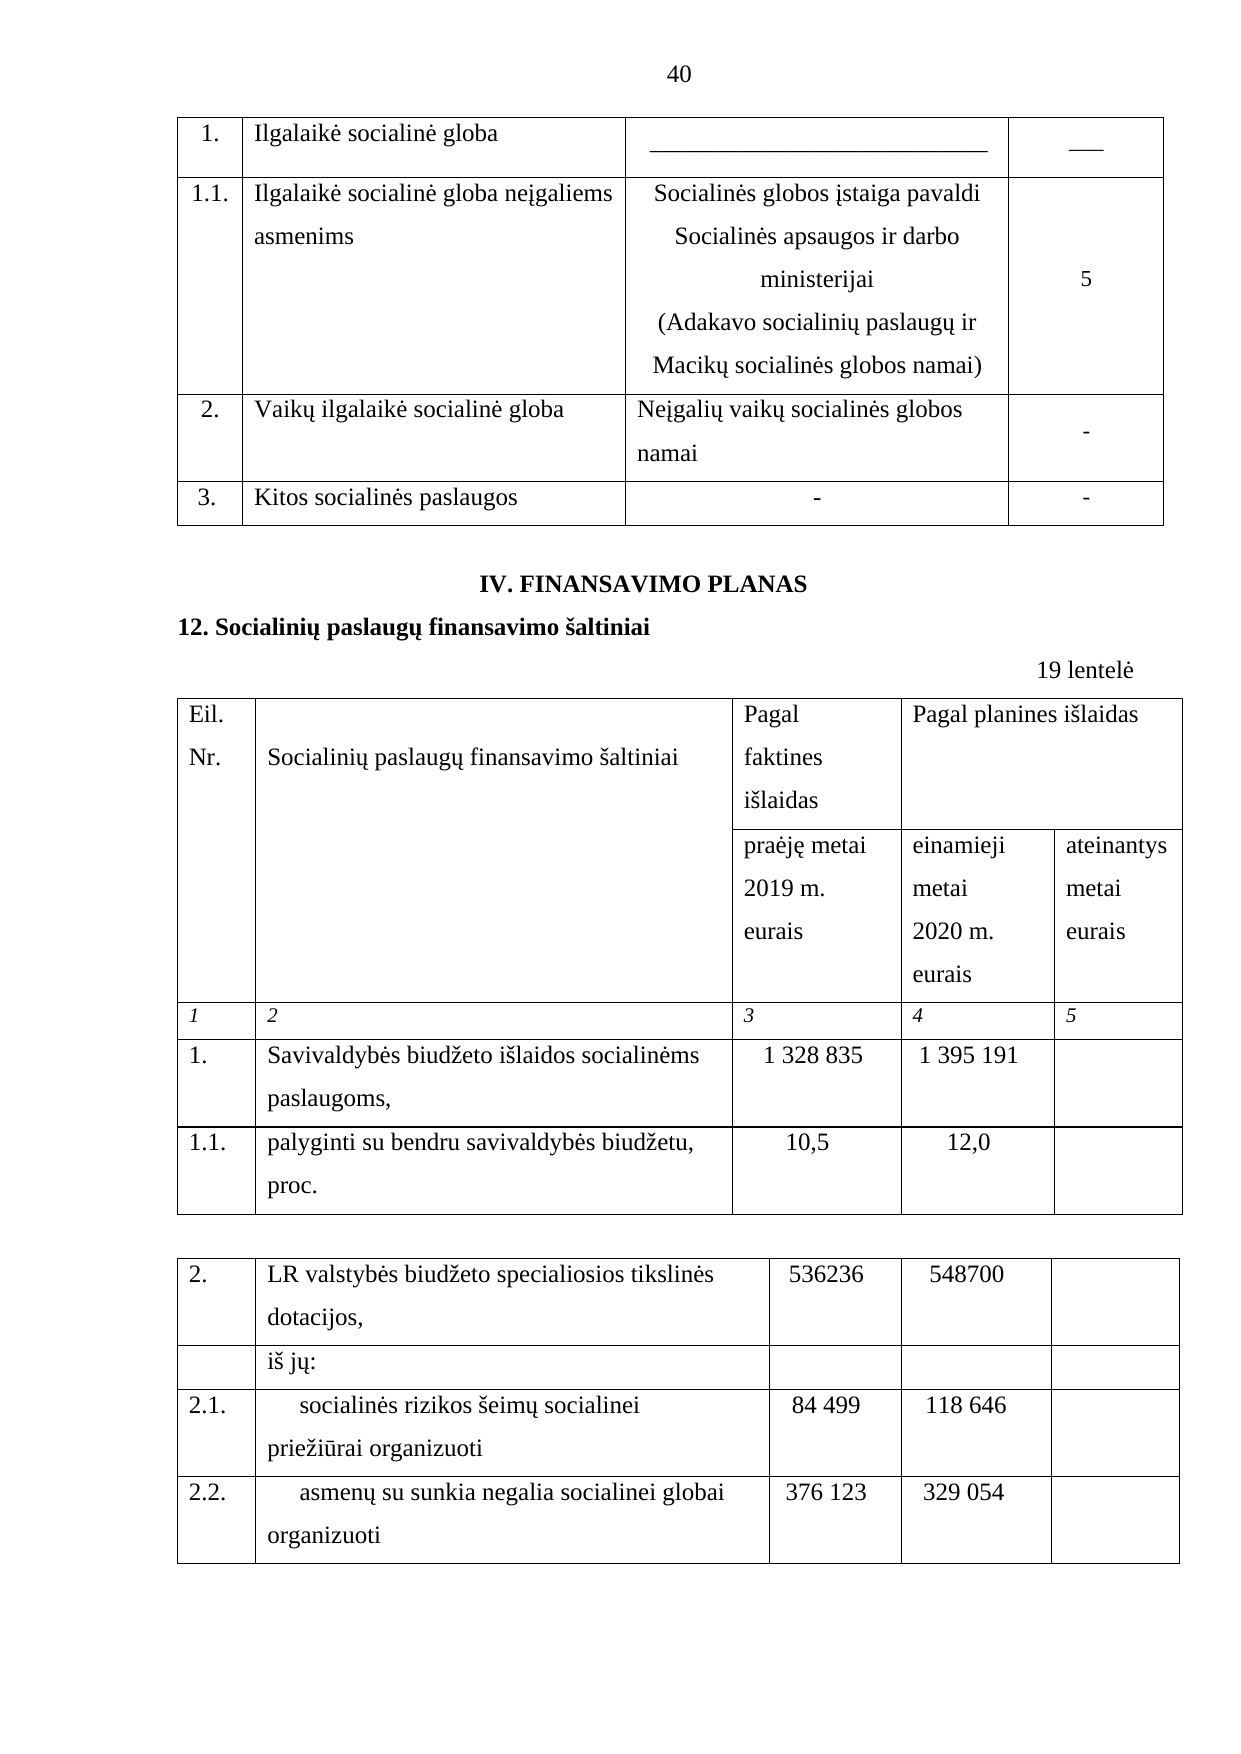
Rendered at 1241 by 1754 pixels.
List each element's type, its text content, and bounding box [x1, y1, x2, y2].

table_cell 3. [178, 482, 242, 525]
table_cell 329 054 [902, 1477, 1051, 1563]
table_cell Ilgalaikė socialinė globa [243, 118, 625, 177]
table_header [1052, 1259, 1179, 1345]
table_cell [1052, 1477, 1179, 1563]
table_cell Vaikų ilgalaikė socialinė globa [243, 395, 625, 481]
table_cell 1.1. [178, 1128, 255, 1213]
table_cell praėję metai 2019 m. eurais [733, 830, 901, 1002]
table_cell [1055, 1040, 1182, 1126]
table_cell 10,5 [733, 1128, 901, 1213]
table_cell Ilgalaikė socialinė globa neįgaliems asmenims [243, 178, 625, 393]
table_header Eil. Nr. [178, 699, 255, 1002]
table_header 548700 [902, 1259, 1051, 1345]
table_cell iš jų: [256, 1346, 769, 1389]
table_cell 5 [1055, 1003, 1182, 1039]
table_cell ___ [1009, 118, 1163, 177]
table_header 536236 [770, 1259, 901, 1345]
table_cell 3 [733, 1003, 901, 1039]
table_cell 1. [178, 1040, 255, 1126]
table_cell 12,0 [902, 1128, 1054, 1213]
table_cell - [626, 482, 1008, 525]
table_cell 84 499 [770, 1390, 901, 1476]
table_cell 2. [178, 395, 242, 481]
table_cell 2.1. [178, 1390, 255, 1476]
table_header Socialinių paslaugų finansavimo šaltiniai [256, 699, 732, 1002]
table_cell socialinės rizikos šeimų socialinei priežiūrai organizuoti [256, 1390, 769, 1476]
table_cell 2 [256, 1003, 732, 1039]
table_cell Savivaldybės biudžeto išlaidos socialinėms paslaugoms, [256, 1040, 732, 1126]
table_cell asmenų su sunkia negalia socialinei globai organizuoti [256, 1477, 769, 1563]
table_cell 1 395 191 [902, 1040, 1054, 1126]
table_cell Neįgalių vaikų socialinės globos namai [626, 395, 1008, 481]
table_cell - [1009, 395, 1163, 481]
table_header Pagal planines išlaidas [902, 699, 1182, 829]
table_cell 2.2. [178, 1477, 255, 1563]
table_cell 376 123 [770, 1477, 901, 1563]
table_cell 118 646 [902, 1390, 1051, 1476]
table_cell 1. [178, 118, 242, 177]
table_cell [902, 1346, 1051, 1389]
text IV. FINANSAVIMO PLANAS [177, 569, 1162, 598]
table_cell 4 [902, 1003, 1054, 1039]
table_cell [770, 1346, 901, 1389]
table_cell 1 [178, 1003, 255, 1039]
table_cell [1052, 1390, 1179, 1476]
table_cell ___________________________ [626, 118, 1008, 177]
table_header 2. [178, 1259, 255, 1345]
table_cell Kitos socialinės paslaugos [243, 482, 625, 525]
table_cell - [1009, 482, 1163, 525]
table_cell palyginti su bendru savivaldybės biudžetu, proc. [256, 1128, 732, 1213]
text 19 lentelė [177, 655, 1162, 684]
table_cell [1055, 1128, 1182, 1213]
table_cell 5 [1009, 178, 1163, 393]
table_cell [178, 1346, 255, 1389]
text 12. Socialinių paslaugų finansavimo šaltiniai [177, 612, 1162, 641]
table_cell einamieji metai 2020 m. eurais [902, 830, 1054, 1002]
table_cell Socialinės globos įstaiga pavaldi Socialinės apsaugos ir darbo ministerijai (Adakavo socialinių paslaugų ir Macikų socialinės globos namai) [626, 178, 1008, 393]
table_cell 1.1. [178, 178, 242, 393]
table_cell ateinantys metai eurais [1055, 830, 1182, 1002]
table_cell 1 328 835 [733, 1040, 901, 1126]
table_header Pagal faktines išlaidas [733, 699, 901, 829]
table_header LR valstybės biudžeto specialiosios tikslinės dotacijos, [256, 1259, 769, 1345]
table_cell [1052, 1346, 1179, 1389]
